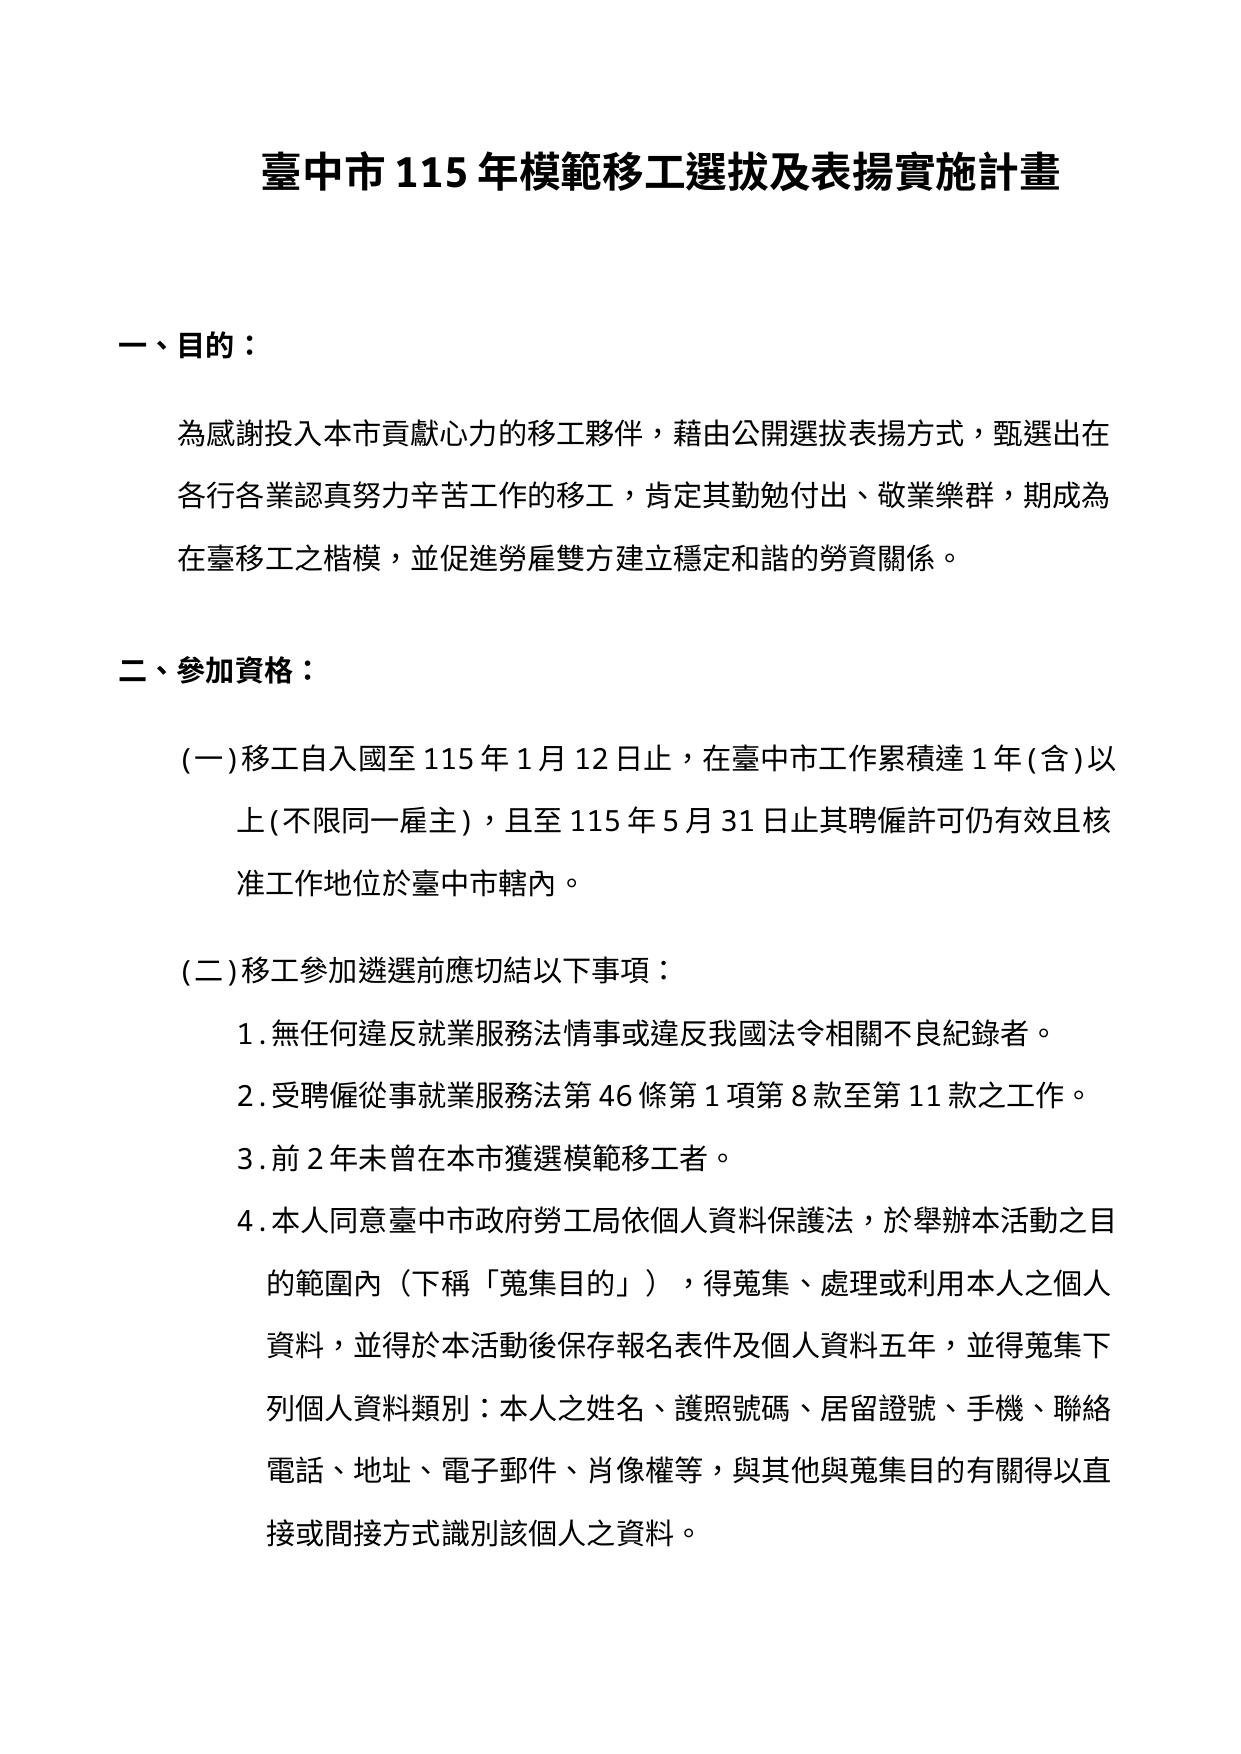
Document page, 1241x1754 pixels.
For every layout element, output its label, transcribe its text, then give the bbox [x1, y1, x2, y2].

text 一、目的： [118, 302, 1128, 365]
text 為感謝投入本市貢獻心力的移工夥伴，藉由公開選拔表揚方式，甄選出在各行各業認真努力辛苦工作的移工，肯定其勤勉付出、敬業樂群，期成為在臺移工之楷模，並促進勞雇雙方建立穩定和諧的勞資關係。 [177, 390, 1128, 577]
text 二、參加資格： [118, 627, 1128, 690]
text (一)移工自入國至115年1月12日止，在臺中市工作累積達1年(含)以上(不限同一雇主)，且至115年5月31日止其聘僱許可仍有效且核准工作地位於臺中市轄內。 [177, 715, 1128, 902]
text (二)移工參加遴選前應切結以下事項： [118, 927, 1128, 990]
text 4.本人同意臺中市政府勞工局依個人資料保護法，於舉辦本活動之目的範圍內（下稱「蒐集目的」），得蒐集、處理或利用本人之個人資料，並得於本活動後保存報名表件及個人資料五年，並得蒐集下列個人資料類別：本人之姓名、護照號碼、居留證號、手機、聯絡電話、地址、電子郵件、肖像權等，與其他與蒐集目的有關得以直接或間接方式識別該個人之資料。 [236, 1177, 1128, 1552]
text 2.受聘僱從事就業服務法第46條第1項第8款至第11款之工作。 [118, 1052, 1128, 1115]
text 3.前2年未曾在本市獲選模範移工者。 [118, 1115, 1128, 1177]
text 臺中市115年模範移工選拔及表揚實施計畫 [118, 127, 1128, 190]
text 1.無任何違反就業服務法情事或違反我國法令相關不良紀錄者。 [118, 990, 1128, 1052]
